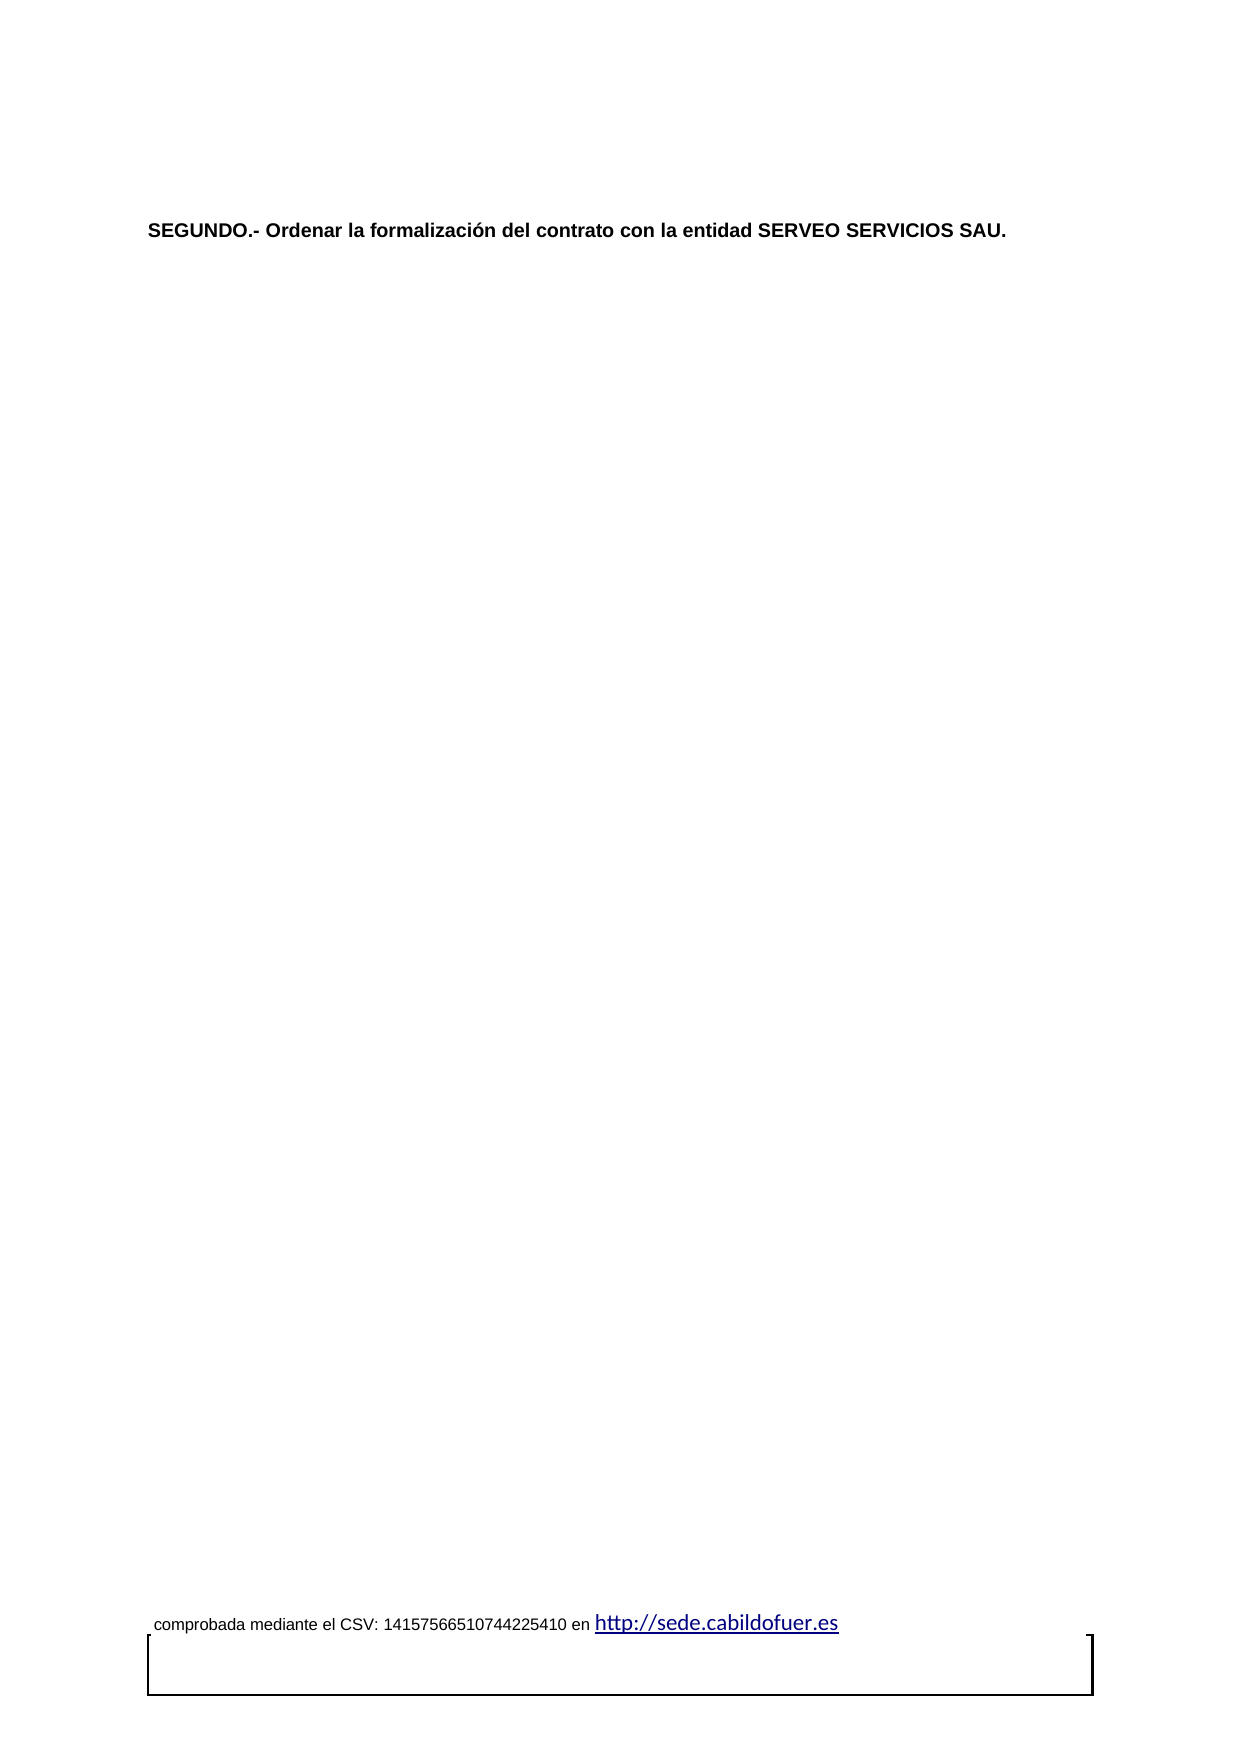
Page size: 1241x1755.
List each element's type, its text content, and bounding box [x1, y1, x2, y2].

subtitle SEGUNDO.- Ordenar la formalización del contrato con la entidad SERVEO SERVICIOS SAU. [148, 219, 1107, 242]
